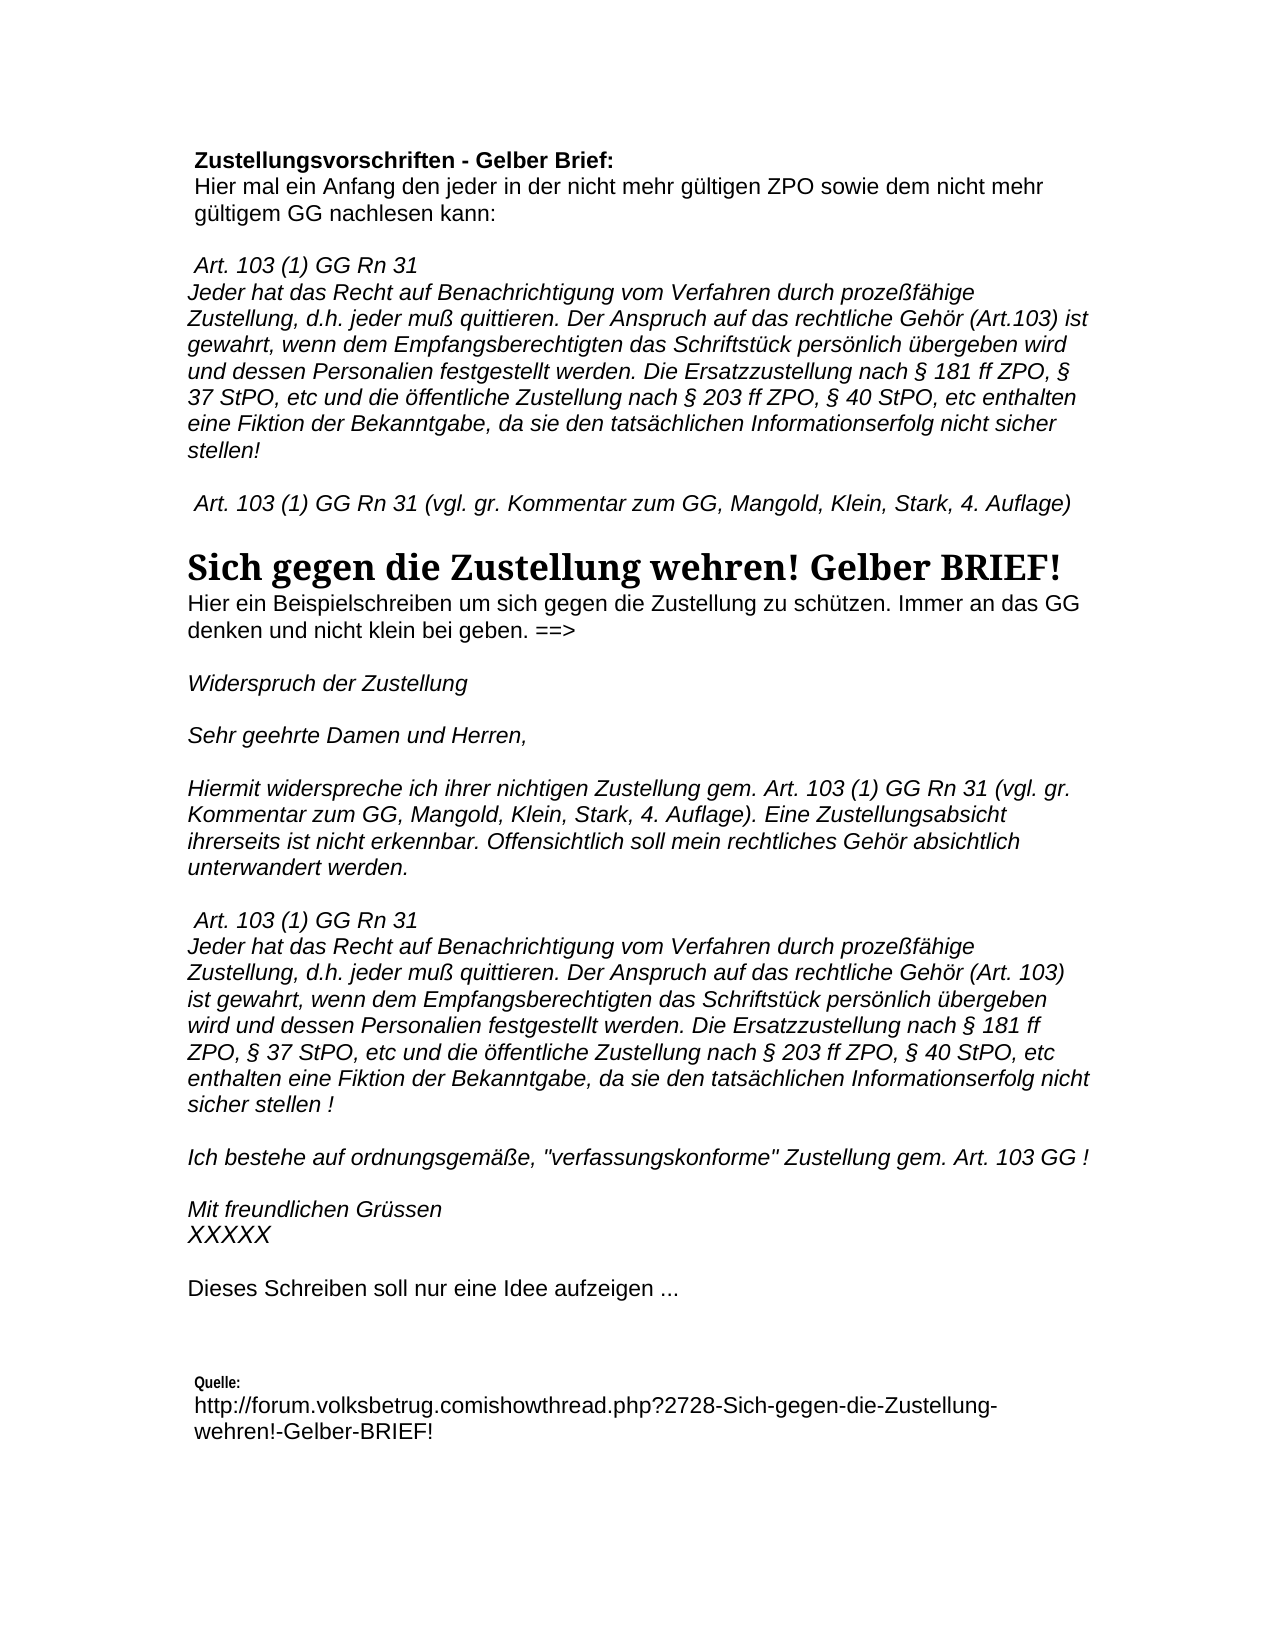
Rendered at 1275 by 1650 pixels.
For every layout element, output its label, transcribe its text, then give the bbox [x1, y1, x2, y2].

text Art. 103 (1) GG Rn 31 [194, 907, 1094, 933]
text Jeder hat das Recht auf Benachrichtigung vom Verfahren durch prozeßfähige Zustellung, d.h. jeder muß quittieren. Der Anspruch auf das rechtliche Gehör (Art. 103) ist gewahrt, wenn dem Empfangsberechtigten das Schriftstück persönlich übergeben wird und dessen Personalien festgestellt werden. Die Ersatzzustellung nach § 181 ff ZPO, § 37 StPO, etc und die öffentliche Zustellung nach § 203 ff ZPO, § 40 StPO, etc enthalten eine Fiktion der Bekanntgabe, da sie den tatsächlichen Informationserfolg nicht sicher stellen ! [187, 933, 1094, 1117]
text Sehr geehrte Damen und Herren, [187, 722, 1094, 748]
text Hier mal ein Anfang den jeder in der nicht mehr gültigen ZPO sowie dem nicht mehr gültigem GG nachlesen kann: [194, 173, 1087, 226]
text XXXXX [187, 1223, 1094, 1249]
text Sich gegen die Zustellung wehren! Gelber BRIEF! [187, 542, 1094, 590]
text Quelle: [194, 1366, 1094, 1392]
text http://forum.volksbetrug.comishowthread.php?2728-Sich-gegen-die-Zustellung-wehren!-Gelber-BRIEF! [194, 1392, 1074, 1444]
text Mit freundlichen Grüssen [187, 1197, 1094, 1223]
text Jeder hat das Recht auf Benachrichtigung vom Verfahren durch prozeßfähige Zustellung, d.h. jeder muß quittieren. Der Anspruch auf das rechtliche Gehör (Art.103) ist gewahrt, wenn dem Empfangsberechtigten das Schriftstück persönlich übergeben wird und dessen Personalien festgestellt werden. Die Ersatzzustellung nach § 181 ff ZPO, § 37 StPO, etc und die öffentliche Zustellung nach § 203 ff ZPO, § 40 StPO, etc enthalten eine Fiktion der Bekanntgabe, da sie den tatsächlichen Informationserfolg nicht sicher stellen! [187, 279, 1094, 463]
text Zustellungsvorschriften - Gelber Brief: [194, 147, 1094, 173]
text Dieses Schreiben soll nur eine Idee aufzeigen ... [187, 1275, 1094, 1302]
text Widerspruch der Zustellung [187, 669, 1094, 696]
text Hiermit widerspreche ich ihrer nichtigen Zustellung gem. Art. 103 (1) GG Rn 31 (vgl. gr. Kommentar zum GG, Mangold, Klein, Stark, 4. Auflage). Eine Zustellungsabsicht ihrerseits ist nicht erkennbar. Offensichtlich soll mein rechtliches Gehör absichtlich unterwandert werden. [187, 775, 1094, 880]
text Art. 103 (1) GG Rn 31 (vgl. gr. Kommentar zum GG, Mangold, Klein, Stark, 4. Auflage) [194, 489, 1094, 516]
text Ich bestehe auf ordnungsgemäße, "verfassungskonforme" Zustellung gem. Art. 103 GG ! [187, 1144, 1094, 1170]
text Art. 103 (1) GG Rn 31 [194, 252, 1094, 279]
text Hier ein Beispielschreiben um sich gegen die Zustellung zu schützen. Immer an das GG denken und nicht klein bei geben. ==> [187, 590, 1094, 643]
